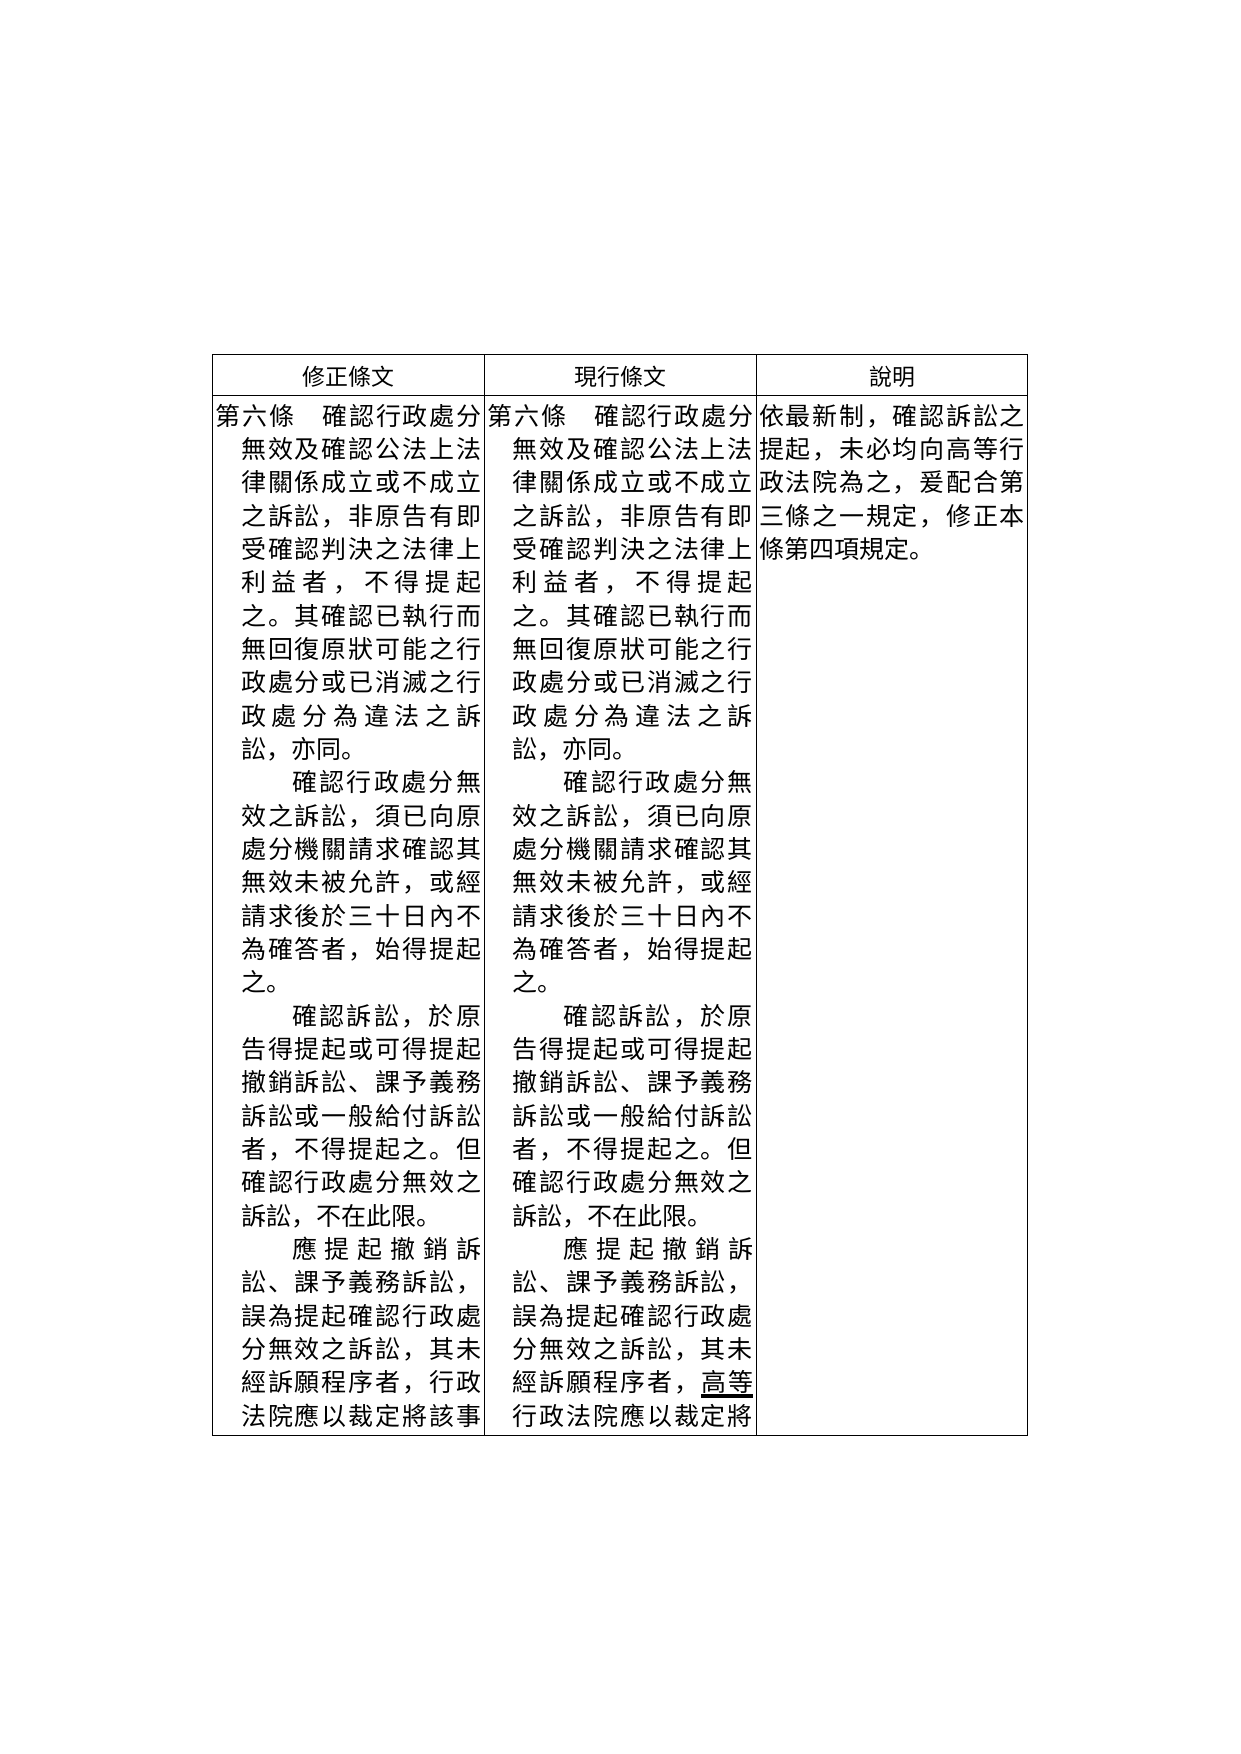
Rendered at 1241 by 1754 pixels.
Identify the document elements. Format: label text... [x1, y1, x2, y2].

table_header 修正條文 [213, 355, 484, 394]
table_cell 依最新制，確認訴訟之提起，未必均向高等行政法院為之，爰配合第三條之一規定，修正本條第四項規定。 [757, 396, 1027, 1435]
table_header 說明 [757, 355, 1027, 394]
table_cell 第六條 確認行政處分無效及確認公法上法律關係成立或不成立之訴訟，非原告有即受確認判決之法律上利益者，不得提起之。其確認已執行而無回復原狀可能之行政處分或已消滅之行政處分為違法之訴訟，亦同。 確認行政處分無效之訴訟，須已向原處分機關請求確認其無效未被允許，或經請求後於三十日內不為確答者，始得提起之。 確認訴訟，於原告得提起或可得提起撤銷訴訟、課予義務訴訟或一般給付訴訟者，不得提起之。但確認行政處分無效之訴訟，不在此限。 應提起撤銷訴訟、課予義務訴訟，誤為提起確認行政處分無效之訴訟，其未經訴願程序者，行政法院應以裁定將該事 [213, 396, 484, 1435]
table_header 現行條文 [485, 355, 756, 394]
table_cell 第六條 確認行政處分無效及確認公法上法律關係成立或不成立之訴訟，非原告有即受確認判決之法律上利益者，不得提起之。其確認已執行而無回復原狀可能之行政處分或已消滅之行政處分為違法之訴訟，亦同。 確認行政處分無效之訴訟，須已向原處分機關請求確認其無效未被允許，或經請求後於三十日內不為確答者，始得提起之。 確認訴訟，於原告得提起或可得提起撤銷訴訟、課予義務訴訟或一般給付訴訟者，不得提起之。但確認行政處分無效之訴訟，不在此限。 應提起撤銷訴訟、課予義務訴訟，誤為提起確認行政處分無效之訴訟，其未經訴願程序者，高等行政法院應以裁定將 [485, 396, 756, 1435]
